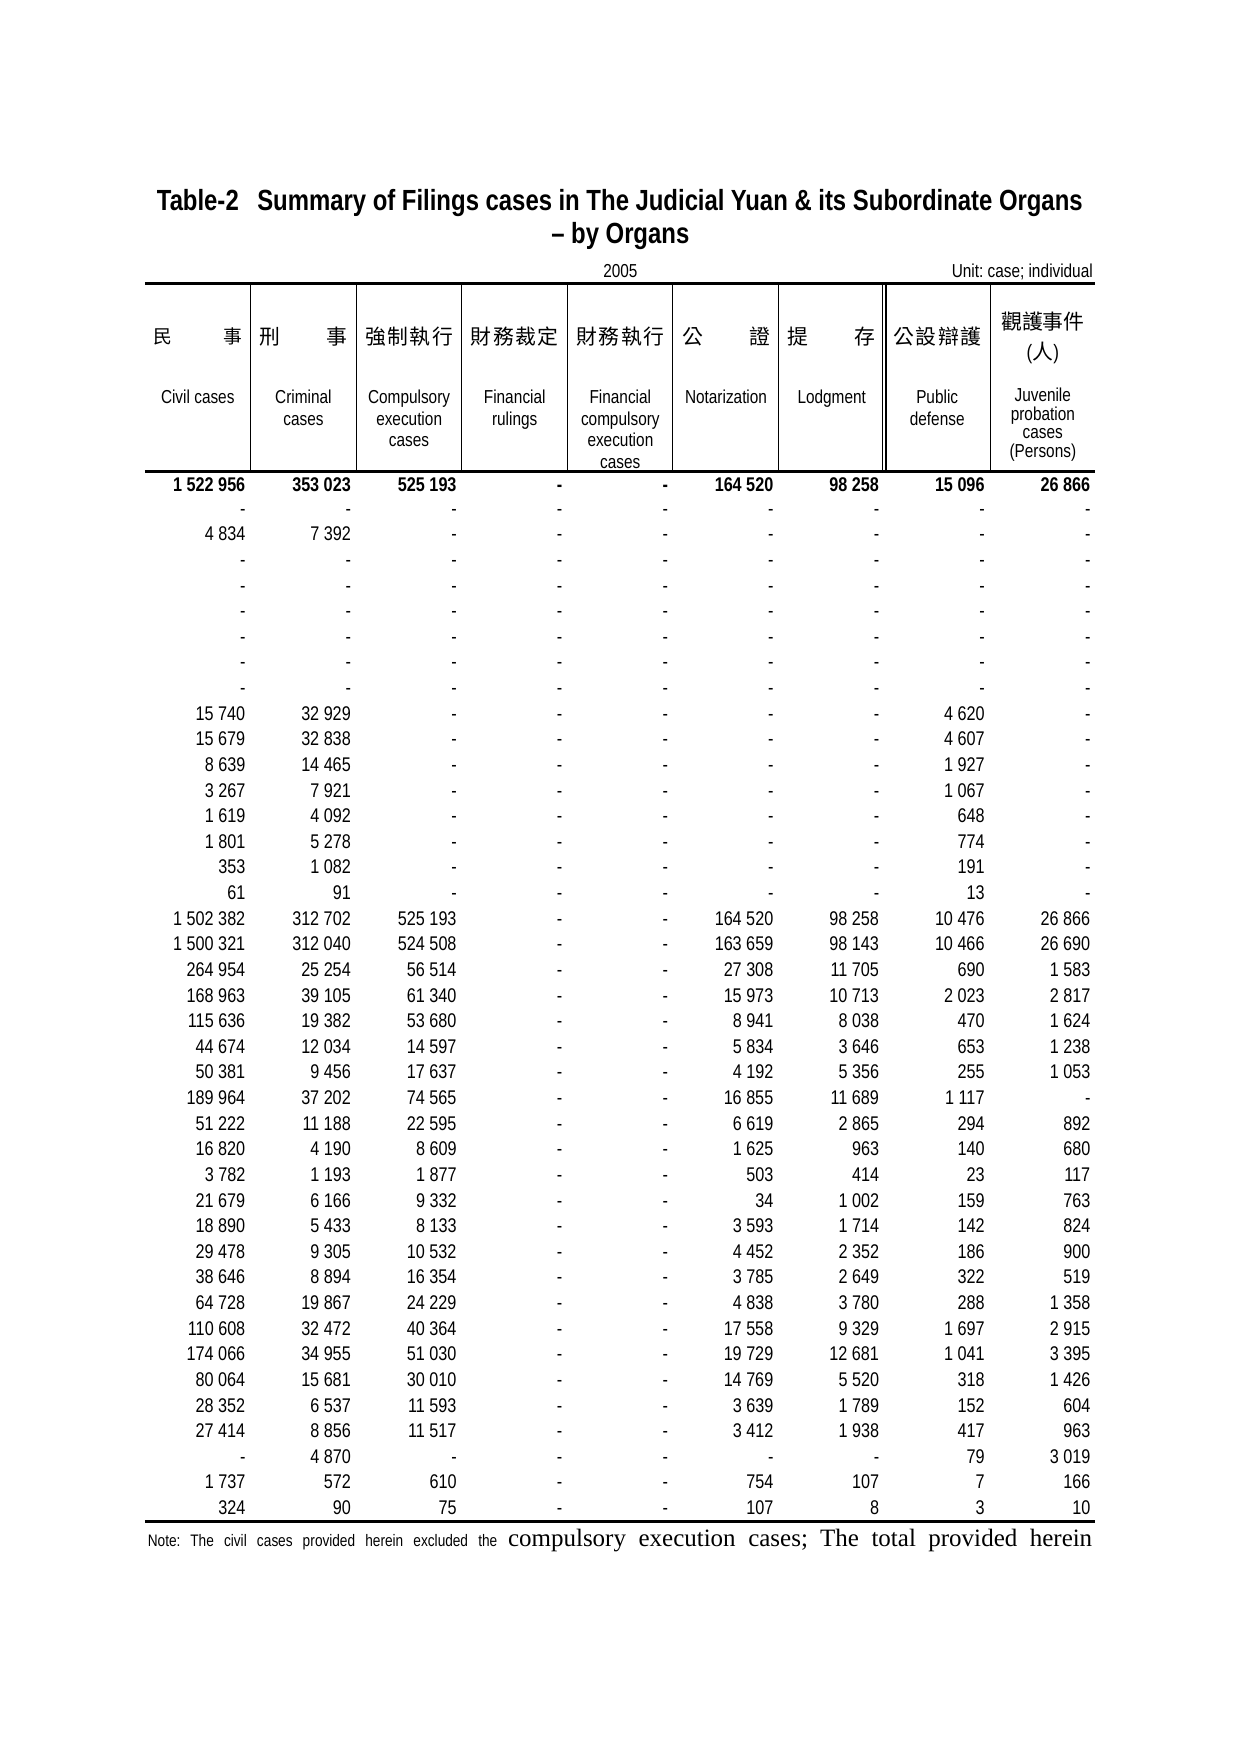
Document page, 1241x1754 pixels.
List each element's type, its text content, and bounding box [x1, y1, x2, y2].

table_cell - [567, 1110, 673, 1136]
table_cell - [567, 1059, 673, 1084]
table_cell 22 595 [356, 1110, 462, 1136]
table_cell 690 [884, 956, 990, 982]
table_header 財務裁定 [462, 285, 567, 386]
table_header 觀護事件(人) [991, 285, 1095, 386]
table_cell Financial compulsory execution cases [568, 386, 672, 469]
table_cell 11 517 [356, 1418, 462, 1443]
text Note: The civil cases provided herein excluded the compulsory execution cases; The total provided herein [148, 1523, 1092, 1552]
table_cell Compulsory execution cases [357, 386, 461, 469]
table_cell 174 066 [145, 1341, 250, 1366]
table_cell 30 010 [356, 1366, 462, 1392]
table_cell 16 855 [673, 1085, 778, 1110]
table_cell - [250, 572, 356, 598]
table_cell 414 [779, 1161, 884, 1187]
table_cell 1 927 [884, 751, 990, 777]
table_cell - [884, 675, 990, 700]
table_cell 763 [990, 1187, 1095, 1213]
table_cell - [356, 572, 462, 598]
table_cell 163 659 [673, 931, 778, 956]
table_cell 648 [884, 803, 990, 828]
table_cell - [462, 1264, 567, 1289]
table_cell - [990, 623, 1095, 649]
table_cell - [567, 572, 673, 598]
table_cell - [567, 1418, 673, 1443]
table_cell 1 625 [673, 1136, 778, 1161]
table_cell Financial rulings [462, 386, 567, 469]
table_cell 10 713 [779, 982, 884, 1008]
table_cell 470 [884, 1008, 990, 1033]
table_cell 4 838 [673, 1290, 778, 1315]
table_cell 1 082 [250, 854, 356, 879]
table_cell - [990, 649, 1095, 674]
table_cell - [567, 982, 673, 1008]
table_cell 1 624 [990, 1008, 1095, 1033]
table_cell 312 040 [250, 931, 356, 956]
table_cell 9 456 [250, 1059, 356, 1084]
table_cell 322 [884, 1264, 990, 1289]
table_cell - [462, 1213, 567, 1238]
table_cell - [779, 854, 884, 879]
table_cell 4 607 [884, 726, 990, 751]
table_cell - [567, 1085, 673, 1110]
table_cell - [356, 623, 462, 649]
table_cell 12 034 [250, 1033, 356, 1059]
table_cell 15 740 [145, 700, 250, 726]
table_cell - [462, 726, 567, 751]
table_cell 8 133 [356, 1213, 462, 1238]
table_cell 1 737 [145, 1469, 250, 1494]
table_cell 8 894 [250, 1264, 356, 1289]
table_cell 1 238 [990, 1033, 1095, 1059]
table_cell - [462, 854, 567, 879]
table_cell 294 [884, 1110, 990, 1136]
table_cell - [462, 1366, 567, 1392]
table_cell 1 583 [990, 956, 1095, 982]
table_cell 1 714 [779, 1213, 884, 1238]
table_cell 963 [990, 1418, 1095, 1443]
table_cell - [990, 726, 1095, 751]
table_cell 50 381 [145, 1059, 250, 1084]
table_cell - [356, 675, 462, 700]
table_cell - [673, 726, 778, 751]
table_cell - [567, 1392, 673, 1418]
table_cell - [567, 931, 673, 956]
table_cell - [462, 521, 567, 546]
table_cell 1 193 [250, 1161, 356, 1187]
table_cell 14 597 [356, 1033, 462, 1059]
table_cell - [884, 598, 990, 623]
table_cell - [567, 828, 673, 854]
table_cell - [462, 623, 567, 649]
table_cell - [567, 803, 673, 828]
table_cell 9 329 [779, 1315, 884, 1341]
table_cell - [779, 777, 884, 803]
table_cell - [462, 1469, 567, 1494]
table_cell 8 941 [673, 1008, 778, 1033]
table_cell - [356, 777, 462, 803]
table_cell 4 192 [673, 1059, 778, 1084]
table_cell 37 202 [250, 1085, 356, 1110]
table_cell - [779, 546, 884, 572]
table_cell - [673, 546, 778, 572]
table_cell 3 782 [145, 1161, 250, 1187]
table_cell 27 308 [673, 956, 778, 982]
table_cell - [462, 1495, 567, 1520]
table_cell - [567, 700, 673, 726]
table_cell 14 465 [250, 751, 356, 777]
table_cell 8 609 [356, 1136, 462, 1161]
table_cell 824 [990, 1213, 1095, 1238]
table_cell Notarization [673, 386, 778, 469]
table_cell 3 395 [990, 1341, 1095, 1366]
table_cell - [462, 1059, 567, 1084]
table_cell - [990, 751, 1095, 777]
table_cell 74 565 [356, 1085, 462, 1110]
table_cell 5 520 [779, 1366, 884, 1392]
table_cell 19 382 [250, 1008, 356, 1033]
table_cell 34 [673, 1187, 778, 1213]
table_cell 53 680 [356, 1008, 462, 1033]
table_cell - [673, 649, 778, 674]
table_cell 353 023 [250, 473, 356, 495]
table_cell 189 964 [145, 1085, 250, 1110]
table_cell - [567, 1366, 673, 1392]
table_cell - [145, 572, 250, 598]
table_cell 2 865 [779, 1110, 884, 1136]
table_cell 166 [990, 1469, 1095, 1494]
table_cell 2 915 [990, 1315, 1095, 1341]
table_cell - [779, 572, 884, 598]
table_cell 7 392 [250, 521, 356, 546]
table_header 公設辯護 [887, 285, 990, 386]
table_cell - [779, 803, 884, 828]
table_cell 15 973 [673, 982, 778, 1008]
table_cell 80 064 [145, 1366, 250, 1392]
table_cell 75 [356, 1495, 462, 1520]
table_cell - [356, 854, 462, 879]
table_cell - [990, 546, 1095, 572]
table_cell 140 [884, 1136, 990, 1161]
table_cell - [779, 828, 884, 854]
table_header 強制執行 [357, 285, 461, 386]
table_cell 524 508 [356, 931, 462, 956]
table_cell 525 193 [356, 905, 462, 931]
table_cell 1 500 321 [145, 931, 250, 956]
table_cell - [462, 649, 567, 674]
table_cell Juvenile probation cases (Persons) [991, 386, 1095, 469]
table_cell - [567, 777, 673, 803]
table_cell 64 728 [145, 1290, 250, 1315]
table_cell 26 690 [990, 931, 1095, 956]
table_cell - [884, 623, 990, 649]
table_cell 56 514 [356, 956, 462, 982]
table_cell - [779, 495, 884, 521]
table_cell - [462, 700, 567, 726]
table_cell 16 354 [356, 1264, 462, 1289]
table_cell - [356, 495, 462, 521]
table_cell - [779, 598, 884, 623]
table_header 財務執行 [568, 285, 672, 386]
table_cell 10 532 [356, 1238, 462, 1264]
table_cell - [567, 905, 673, 931]
table_cell - [990, 572, 1095, 598]
table_cell - [462, 1392, 567, 1418]
table_cell Lodgment [779, 386, 882, 469]
table_cell 32 929 [250, 700, 356, 726]
table_cell 4 870 [250, 1443, 356, 1469]
table_cell 107 [673, 1495, 778, 1520]
table_cell - [567, 675, 673, 700]
table_cell 14 769 [673, 1366, 778, 1392]
table_cell - [567, 1264, 673, 1289]
table_cell - [673, 700, 778, 726]
table_cell - [567, 649, 673, 674]
table_cell 38 646 [145, 1264, 250, 1289]
table_cell - [462, 1187, 567, 1213]
table_cell 164 520 [673, 473, 778, 495]
table_cell 98 258 [779, 905, 884, 931]
table_cell - [250, 495, 356, 521]
table_cell - [462, 1315, 567, 1341]
table_cell - [673, 828, 778, 854]
table_cell 1 426 [990, 1366, 1095, 1392]
table_cell 5 278 [250, 828, 356, 854]
table_cell 11 188 [250, 1110, 356, 1136]
table_cell - [567, 1136, 673, 1161]
table_cell - [462, 1418, 567, 1443]
table_cell - [145, 546, 250, 572]
table_cell - [567, 751, 673, 777]
table_cell 11 689 [779, 1085, 884, 1110]
table_cell - [567, 1187, 673, 1213]
table_cell - [990, 675, 1095, 700]
table_cell - [567, 1008, 673, 1033]
table_cell - [250, 623, 356, 649]
table_cell - [356, 700, 462, 726]
table_cell - [462, 1290, 567, 1315]
table_cell 7 [884, 1469, 990, 1494]
table_cell 417 [884, 1418, 990, 1443]
table_cell 142 [884, 1213, 990, 1238]
table_cell 1 358 [990, 1290, 1095, 1315]
table_cell - [567, 880, 673, 905]
table_cell 8 [779, 1495, 884, 1520]
table_cell - [779, 649, 884, 674]
table_cell 21 679 [145, 1187, 250, 1213]
table_cell 5 834 [673, 1033, 778, 1059]
table_cell - [567, 1469, 673, 1494]
table_cell - [250, 675, 356, 700]
table_cell - [779, 675, 884, 700]
table_cell 17 637 [356, 1059, 462, 1084]
table_cell 9 305 [250, 1238, 356, 1264]
table_cell - [567, 495, 673, 521]
table_cell 117 [990, 1161, 1095, 1187]
table_cell 98 258 [779, 473, 884, 495]
table_cell 4 092 [250, 803, 356, 828]
table_cell - [462, 675, 567, 700]
table_cell 16 820 [145, 1136, 250, 1161]
table_cell 6 537 [250, 1392, 356, 1418]
table_cell - [673, 623, 778, 649]
table_cell 115 636 [145, 1008, 250, 1033]
table_cell - [567, 623, 673, 649]
table_cell 11 705 [779, 956, 884, 982]
table_cell - [462, 495, 567, 521]
table_cell 32 472 [250, 1315, 356, 1341]
table_cell 653 [884, 1033, 990, 1059]
table_cell 4 620 [884, 700, 990, 726]
table_cell 1 522 956 [145, 473, 250, 495]
table_cell 29 478 [145, 1238, 250, 1264]
table_cell 1 697 [884, 1315, 990, 1341]
table_header 提存 [779, 285, 882, 386]
table_cell 610 [356, 1469, 462, 1494]
table_cell 19 729 [673, 1341, 778, 1366]
table_cell 23 [884, 1161, 990, 1187]
table_cell - [462, 473, 567, 495]
table_cell - [145, 649, 250, 674]
table_cell 525 193 [356, 473, 462, 495]
table_cell - [462, 1341, 567, 1366]
table_cell - [673, 880, 778, 905]
table_cell - [356, 803, 462, 828]
table_cell - [567, 546, 673, 572]
table_cell - [462, 546, 567, 572]
table_cell 2 352 [779, 1238, 884, 1264]
table_cell - [356, 598, 462, 623]
table_cell 754 [673, 1469, 778, 1494]
table_cell 4 452 [673, 1238, 778, 1264]
table_cell 11 593 [356, 1392, 462, 1418]
table_cell - [567, 956, 673, 982]
table_cell 318 [884, 1366, 990, 1392]
table_cell 98 143 [779, 931, 884, 956]
table_cell - [356, 726, 462, 751]
table_cell - [462, 982, 567, 1008]
table_cell - [145, 1443, 250, 1469]
table_cell 152 [884, 1392, 990, 1418]
text 2005 Unit: case; individual [148, 260, 1092, 282]
table_cell 1 877 [356, 1161, 462, 1187]
table_cell - [990, 854, 1095, 879]
table_cell 3 412 [673, 1418, 778, 1443]
table_cell - [567, 854, 673, 879]
table_cell - [145, 495, 250, 521]
table_cell - [990, 495, 1095, 521]
table_cell - [356, 521, 462, 546]
table_cell 1 117 [884, 1085, 990, 1110]
table_cell - [884, 495, 990, 521]
table_cell 1 502 382 [145, 905, 250, 931]
table_cell 2 817 [990, 982, 1095, 1008]
table_cell - [356, 1443, 462, 1469]
table_cell 4 190 [250, 1136, 356, 1161]
table_cell 3 785 [673, 1264, 778, 1289]
table_cell - [462, 880, 567, 905]
table_cell Criminal cases [251, 386, 356, 469]
table_cell 26 866 [990, 473, 1095, 495]
table_cell 110 608 [145, 1315, 250, 1341]
table_cell - [462, 1085, 567, 1110]
table_cell 15 679 [145, 726, 250, 751]
table_cell - [779, 1443, 884, 1469]
table_cell 15 681 [250, 1366, 356, 1392]
table_header 刑事 [251, 285, 356, 386]
table_cell 680 [990, 1136, 1095, 1161]
table_cell - [673, 803, 778, 828]
table_cell - [990, 880, 1095, 905]
table_cell 2 023 [884, 982, 990, 1008]
table_cell 32 838 [250, 726, 356, 751]
table_cell 5 433 [250, 1213, 356, 1238]
table_cell - [779, 751, 884, 777]
table_cell 34 955 [250, 1341, 356, 1366]
table_cell 503 [673, 1161, 778, 1187]
table_cell 3 267 [145, 777, 250, 803]
table_cell 44 674 [145, 1033, 250, 1059]
table_cell 24 229 [356, 1290, 462, 1315]
table_cell 39 105 [250, 982, 356, 1008]
table_cell 51 222 [145, 1110, 250, 1136]
table_cell 40 364 [356, 1315, 462, 1341]
table_cell - [884, 649, 990, 674]
table_cell 186 [884, 1238, 990, 1264]
table_cell 572 [250, 1469, 356, 1494]
table_cell 264 954 [145, 956, 250, 982]
table_cell 312 702 [250, 905, 356, 931]
table_cell - [462, 777, 567, 803]
table_cell 79 [884, 1443, 990, 1469]
table_cell - [462, 931, 567, 956]
table_cell - [779, 521, 884, 546]
table_cell 963 [779, 1136, 884, 1161]
table_cell 19 867 [250, 1290, 356, 1315]
table_cell - [884, 572, 990, 598]
table_cell - [250, 546, 356, 572]
table_cell - [673, 598, 778, 623]
table_cell 61 340 [356, 982, 462, 1008]
table_cell 1 619 [145, 803, 250, 828]
table_cell - [779, 623, 884, 649]
table_cell - [145, 598, 250, 623]
table_cell - [567, 473, 673, 495]
table_cell 3 646 [779, 1033, 884, 1059]
table_cell - [884, 546, 990, 572]
table_cell 10 [990, 1495, 1095, 1520]
table_cell 51 030 [356, 1341, 462, 1366]
table_cell 27 414 [145, 1418, 250, 1443]
table_cell 159 [884, 1187, 990, 1213]
table_cell - [462, 1238, 567, 1264]
table_cell 91 [250, 880, 356, 905]
table_cell 17 558 [673, 1315, 778, 1341]
table_cell 324 [145, 1495, 250, 1520]
table_cell 2 649 [779, 1264, 884, 1289]
table_cell 774 [884, 828, 990, 854]
table_cell - [673, 572, 778, 598]
table_cell - [990, 803, 1095, 828]
table_cell - [462, 956, 567, 982]
table_cell - [673, 751, 778, 777]
table_cell 15 096 [884, 473, 990, 495]
table_cell 168 963 [145, 982, 250, 1008]
table_cell 191 [884, 854, 990, 879]
table_cell 255 [884, 1059, 990, 1084]
table_cell - [567, 598, 673, 623]
table_cell - [567, 1213, 673, 1238]
table_cell - [462, 828, 567, 854]
table_header 公證 [673, 285, 778, 386]
text Table-2 Summary of Filings cases in The Judicial Yuan & its Subordinate Organs – by Organs [148, 183, 1092, 250]
table_cell 6 619 [673, 1110, 778, 1136]
table_cell 1 053 [990, 1059, 1095, 1084]
table_cell - [990, 777, 1095, 803]
table_cell 61 [145, 880, 250, 905]
table_cell - [567, 726, 673, 751]
table_cell - [567, 1341, 673, 1366]
table_cell 28 352 [145, 1392, 250, 1418]
table_cell - [990, 828, 1095, 854]
table_cell 3 593 [673, 1213, 778, 1238]
table_cell - [462, 751, 567, 777]
table_cell - [567, 1315, 673, 1341]
table_cell - [250, 649, 356, 674]
table_cell - [779, 726, 884, 751]
table_cell 90 [250, 1495, 356, 1520]
table_cell - [673, 495, 778, 521]
table_cell - [673, 675, 778, 700]
table_cell 10 476 [884, 905, 990, 931]
table_cell 1 002 [779, 1187, 884, 1213]
table_cell - [673, 521, 778, 546]
table_cell 353 [145, 854, 250, 879]
table_cell 7 921 [250, 777, 356, 803]
table_cell - [567, 1443, 673, 1469]
table_cell 900 [990, 1238, 1095, 1264]
table_cell 288 [884, 1290, 990, 1315]
table_cell - [567, 1495, 673, 1520]
table_cell - [567, 1290, 673, 1315]
table_cell 892 [990, 1110, 1095, 1136]
table_cell 8 856 [250, 1418, 356, 1443]
table_cell - [462, 598, 567, 623]
table_cell 9 332 [356, 1187, 462, 1213]
table_cell - [673, 854, 778, 879]
table_cell - [356, 546, 462, 572]
table_cell 3 780 [779, 1290, 884, 1315]
table_cell 1 067 [884, 777, 990, 803]
table_cell 18 890 [145, 1213, 250, 1238]
table_cell - [250, 598, 356, 623]
table_cell 519 [990, 1264, 1095, 1289]
table_cell 1 789 [779, 1392, 884, 1418]
table_cell - [884, 521, 990, 546]
table_cell - [990, 1085, 1095, 1110]
table_cell 25 254 [250, 956, 356, 982]
table_cell 12 681 [779, 1341, 884, 1366]
table_cell - [145, 675, 250, 700]
table_cell - [779, 700, 884, 726]
table_cell - [462, 572, 567, 598]
table_cell - [673, 1443, 778, 1469]
table_cell - [462, 905, 567, 931]
table_cell 1 041 [884, 1341, 990, 1366]
table_cell - [356, 751, 462, 777]
table_cell 13 [884, 880, 990, 905]
table_cell 5 356 [779, 1059, 884, 1084]
table_cell 107 [779, 1469, 884, 1494]
table_cell 10 466 [884, 931, 990, 956]
table_cell - [462, 1136, 567, 1161]
table_cell - [567, 1238, 673, 1264]
table_cell - [567, 1161, 673, 1187]
table_cell - [356, 880, 462, 905]
table_cell - [356, 828, 462, 854]
table_cell - [462, 803, 567, 828]
table_cell 3 019 [990, 1443, 1095, 1469]
table_cell 3 639 [673, 1392, 778, 1418]
table_cell 1 801 [145, 828, 250, 854]
table_cell - [462, 1033, 567, 1059]
table_cell 604 [990, 1392, 1095, 1418]
table_cell - [462, 1008, 567, 1033]
table_cell Civil cases [145, 386, 250, 469]
table_cell 8 038 [779, 1008, 884, 1033]
table_cell - [673, 777, 778, 803]
table_cell 6 166 [250, 1187, 356, 1213]
table_cell - [356, 649, 462, 674]
table_cell - [990, 521, 1095, 546]
table_cell - [145, 623, 250, 649]
table_cell - [990, 598, 1095, 623]
table_cell 3 [884, 1495, 990, 1520]
table_cell Public defense [887, 386, 990, 469]
table_cell - [779, 880, 884, 905]
table_cell 8 639 [145, 751, 250, 777]
table_cell - [567, 1033, 673, 1059]
table_cell 1 938 [779, 1418, 884, 1443]
table_cell - [462, 1443, 567, 1469]
table_cell 26 866 [990, 905, 1095, 931]
table_cell - [462, 1110, 567, 1136]
table_cell - [462, 1161, 567, 1187]
table_cell - [990, 700, 1095, 726]
table_cell 164 520 [673, 905, 778, 931]
table_cell - [567, 521, 673, 546]
table_header 民事 [145, 285, 250, 386]
table_cell 4 834 [145, 521, 250, 546]
